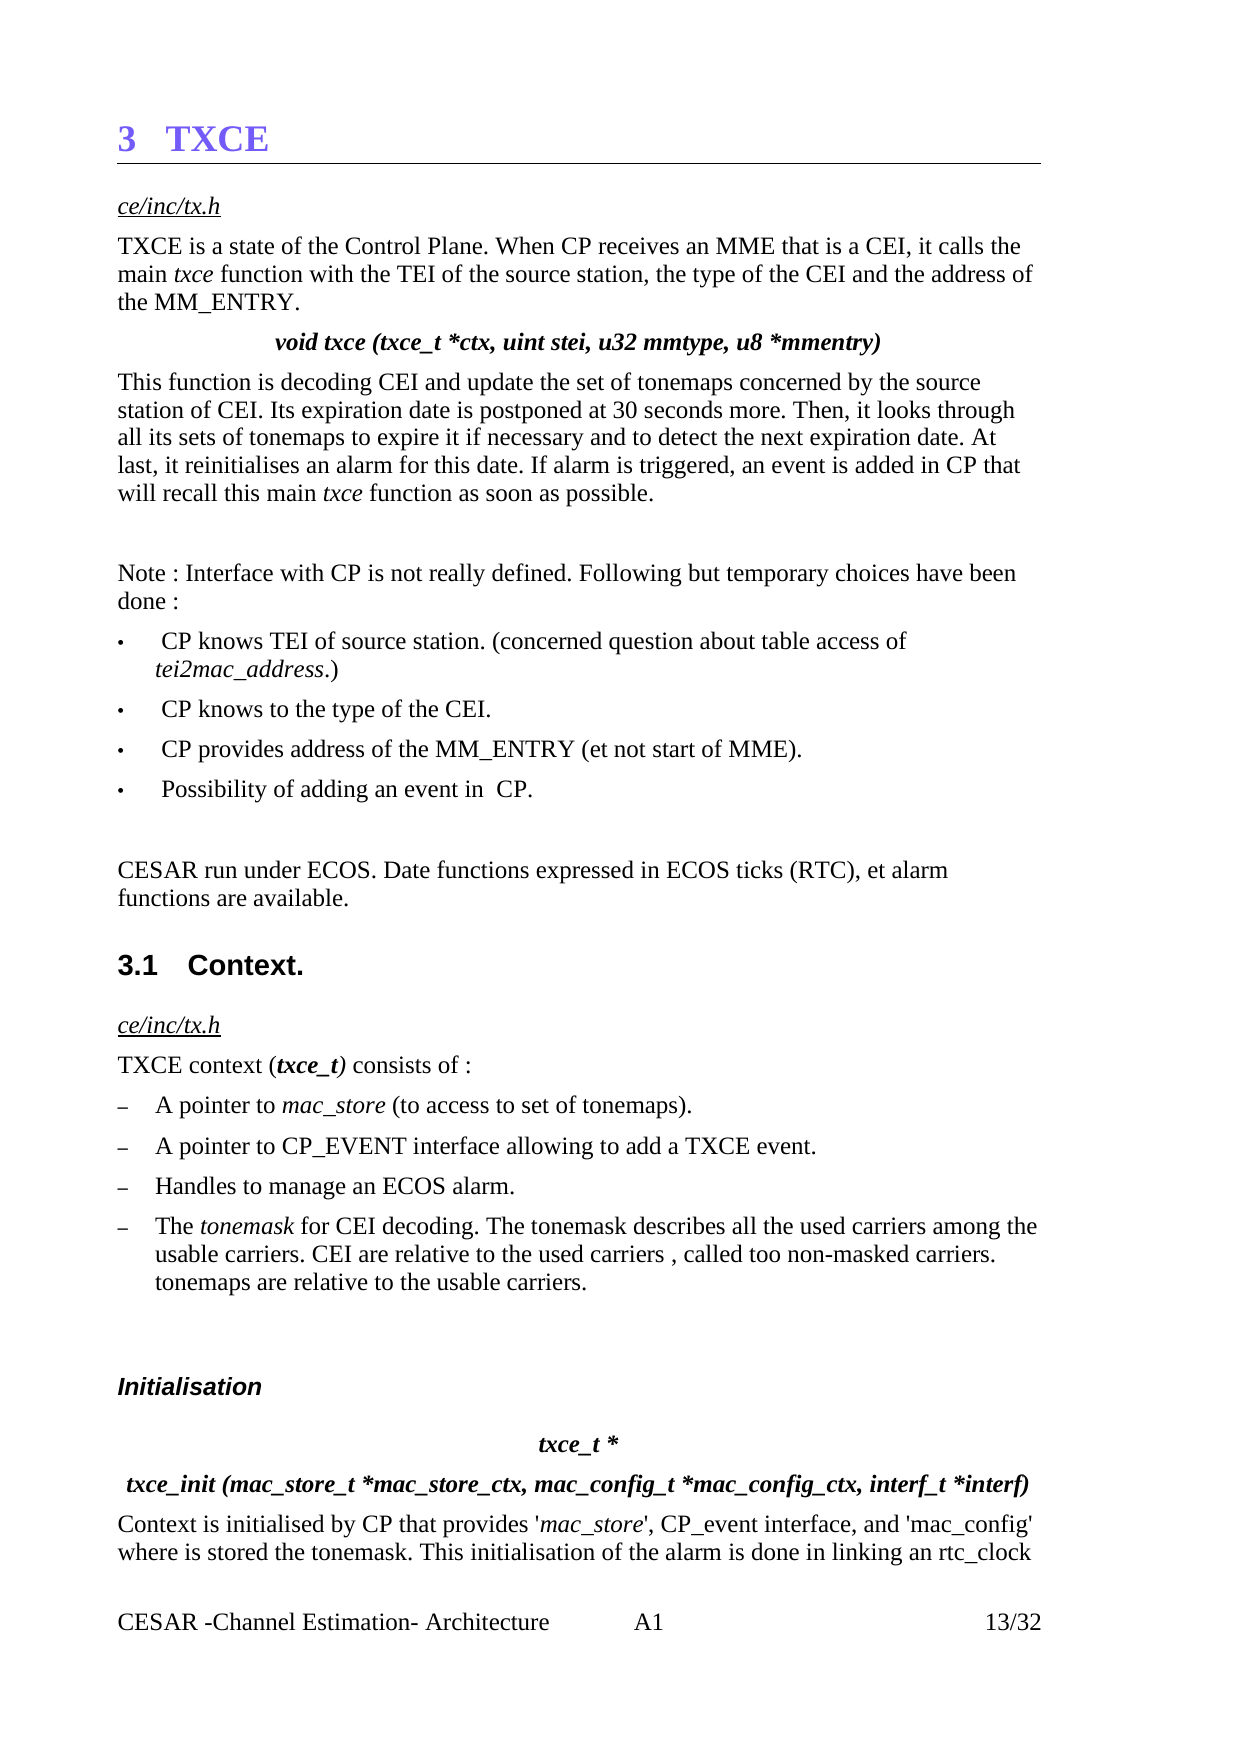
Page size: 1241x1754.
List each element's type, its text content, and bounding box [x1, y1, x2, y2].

list Handles to manage an ECOS alarm. [117, 1172, 1041, 1200]
text TXCE context (txce_t) consists of : [117, 1051, 1041, 1079]
text txce_init (mac_store_t *mac_store_ctx, mac_config_t *mac_config_ctx, interf_t *interf) [117, 1470, 1041, 1498]
text TXCE is a state of the Control Plane. When CP receives an MME that is a CEI, it calls the main txce function with the TEI of the source station, the type of the CEI and the address of the MM_ENTRY. [117, 232, 1041, 315]
text This function is decoding CEI and update the set of tonemaps concerned by the source station of CEI. Its expiration date is postponed at 30 seconds more. Then, it looks through all its sets of tonemaps to expire it if necessary and to detect the next expiration date. At last, it reinitialises an alarm for this date. If alarm is triggered, an event is added in CP that will recall this main txce function as soon as possible. [117, 368, 1041, 507]
text ce/inc/tx.h [117, 1011, 1041, 1039]
text Context is initialised by CP that provides 'mac_store', CP_event interface, and 'mac_config' where is stored the tonemask. This initialisation of the alarm is done in linking an rtc_clock [117, 1511, 1041, 1566]
list CP knows to the type of the CEI. [117, 695, 1041, 723]
text ce/inc/tx.h [117, 192, 1041, 220]
list A pointer to mac_store (to access to set of tonemaps). [117, 1092, 1041, 1119]
text Note : Interface with CP is not really defined. Following but temporary choices have been done : [117, 559, 1041, 615]
list A pointer to CP_EVENT interface allowing to add a TXCE event. [117, 1132, 1041, 1159]
list CP knows TEI of source station. (concerned question about table access of tei2mac_address.) [117, 627, 1041, 683]
list CP provides address of the MM_ENTRY (et not start of MME). [117, 735, 1041, 763]
list Possibility of adding an event in CP. [117, 776, 1041, 803]
list The tonemask for CEI decoding. The tonemask describes all the used carriers among the usable carriers. CEI are relative to the used carriers , called too non-masked carriers. tonemaps are relative to the usable carriers. [117, 1212, 1041, 1295]
text txce_t * [117, 1430, 1041, 1458]
subtitle TXCE [117, 118, 1041, 163]
text CESAR run under ECOS. Date functions expressed in ECOS ticks (RTC), et alarm functions are available. [117, 856, 1041, 911]
subtitle Context. [117, 949, 1041, 982]
subtitle Initialisation [117, 1373, 1041, 1401]
text void txce (txce_t *ctx, uint stei, u32 mmtype, u8 *mmentry) [117, 328, 1041, 356]
